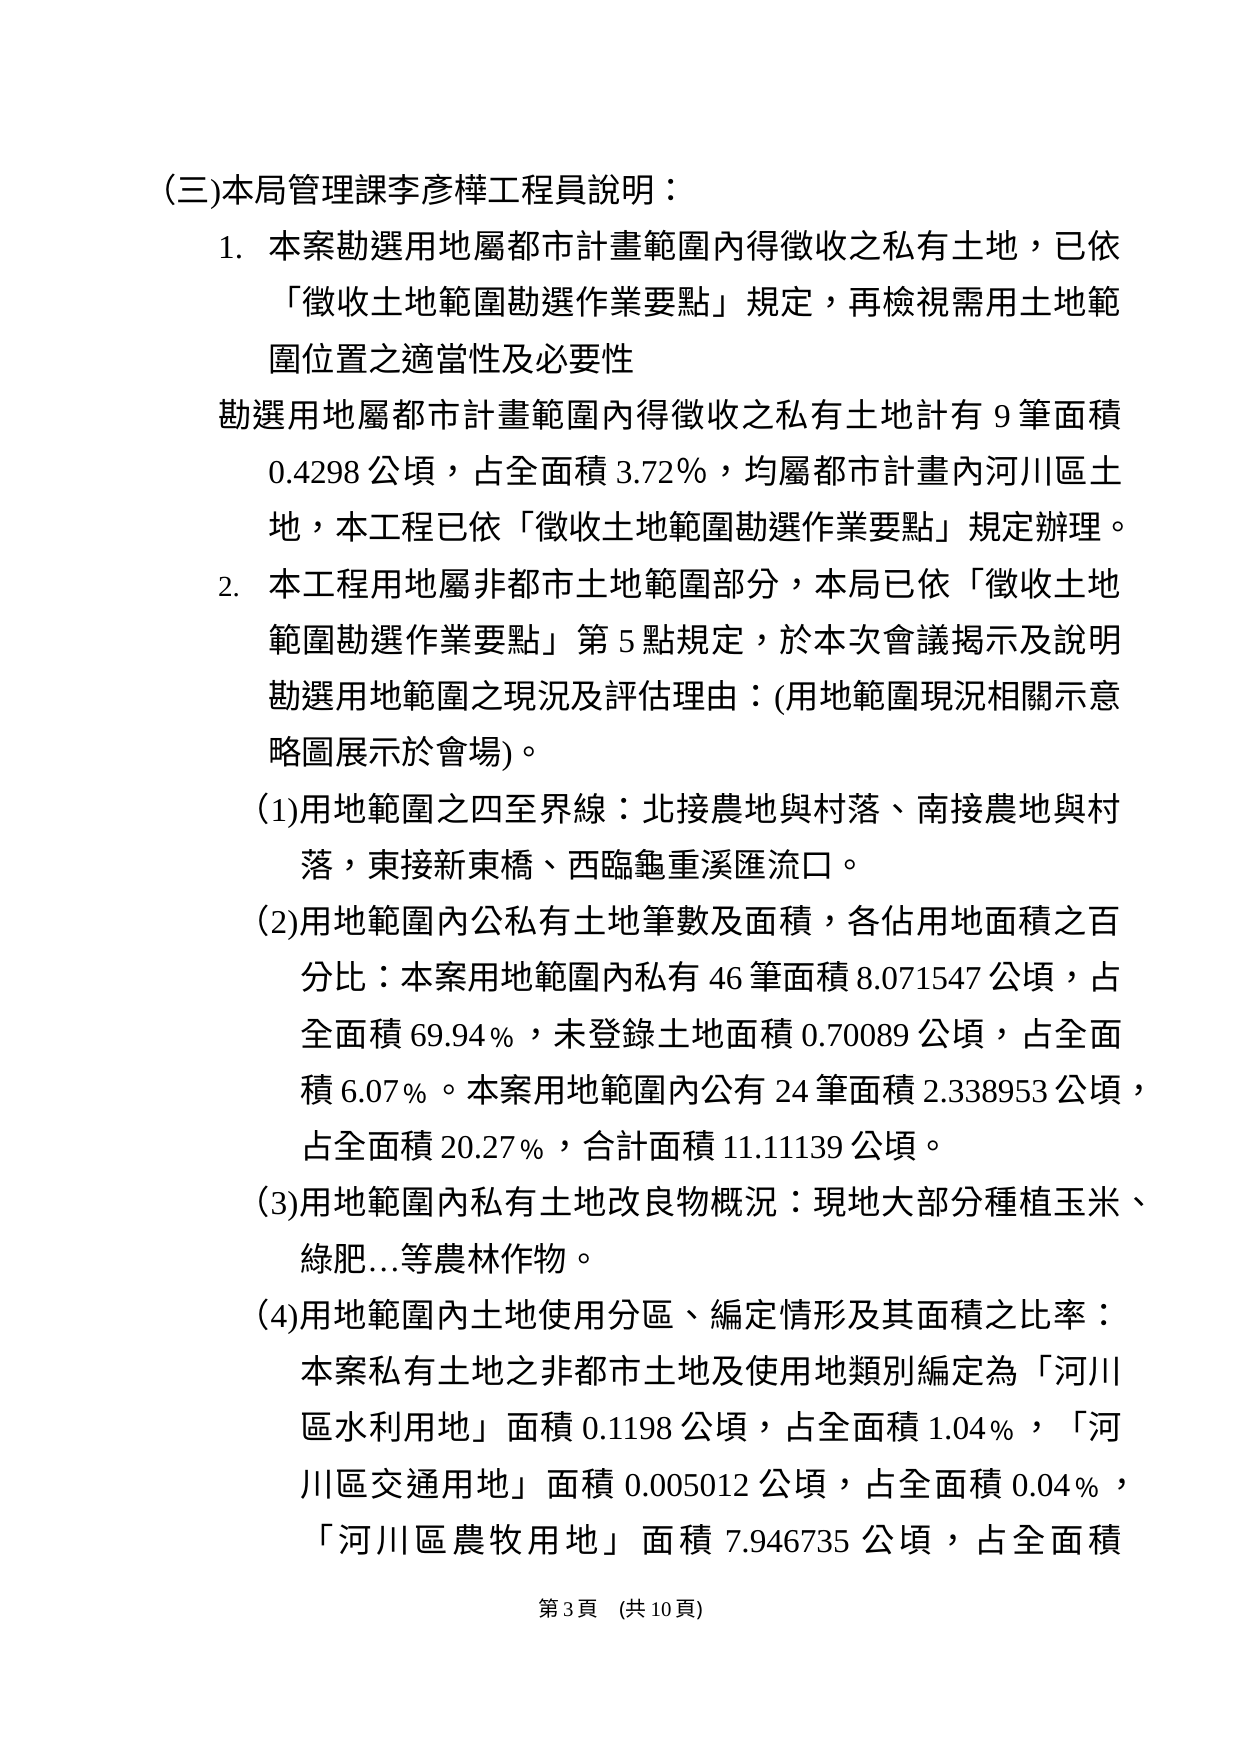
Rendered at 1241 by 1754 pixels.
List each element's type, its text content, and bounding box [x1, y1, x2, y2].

text 勘選用地屬都市計畫範圍內得徵收之私有土地計有9筆面積0.4298公頃，占全面積3.72％，均屬都市計畫內河川區土地，本工程已依「徵收土地範圍勘選作業要點」規定辦理。 [218, 382, 1122, 551]
text （4)用地範圍內土地使用分區、編定情形及其面積之比率：本案私有土地之非都市土地及使用地類別編定為「河川區水利用地」面積0.1198公頃，占全面積1.04﹪，「河川區交通用地」面積0.005012公頃，占全面積0.04﹪，「河川區農牧用地」面積7.946735公頃，占全面積68.86﹪。本案公有土地之非都市土地及使用地類別編定為「河川區水利用地」面積0.110858公頃，占全面積0.96﹪，「河川區交通用地」面積0.245528公頃，占全面積2.13﹪，「河川區農牧用地」面積1.982567公頃，占全面積17.18﹪，「未登錄土地」面積0.70089公頃，占全面積6.07﹪。 [236, 1282, 1122, 1563]
text （1)用地範圍之四至界線：北接農地與村落、南接農地與村落，東接新東橋、西臨龜重溪匯流口。 [236, 776, 1122, 888]
text （3)用地範圍內私有土地改良物概況：現地大部分種植玉米、綠肥…等農林作物。 [236, 1170, 1122, 1282]
text （三)本局管理課李彥樺工程員說明： [118, 157, 1122, 213]
list 本工程用地屬非都市土地範圍部分，本局已依「徵收土地範圍勘選作業要點」第5點規定，於本次會議揭示及說明勘選用地範圍之現況及評估理由：(用地範圍現況相關示意略圖展示於會場)。 [218, 551, 1122, 776]
text （2)用地範圍內公私有土地筆數及面積，各佔用地面積之百分比：本案用地範圍內私有46筆面積8.071547公頃，占全面積69.94﹪，未登錄土地面積0.70089公頃，占全面積6.07﹪。本案用地範圍內公有24筆面積2.338953公頃，占全面積20.27﹪，合計面積11.11139公頃。 [236, 888, 1122, 1170]
list 本案勘選用地屬都市計畫範圍內得徵收之私有土地，已依「徵收土地範圍勘選作業要點」規定，再檢視需用土地範圍位置之適當性及必要性 [218, 213, 1122, 382]
